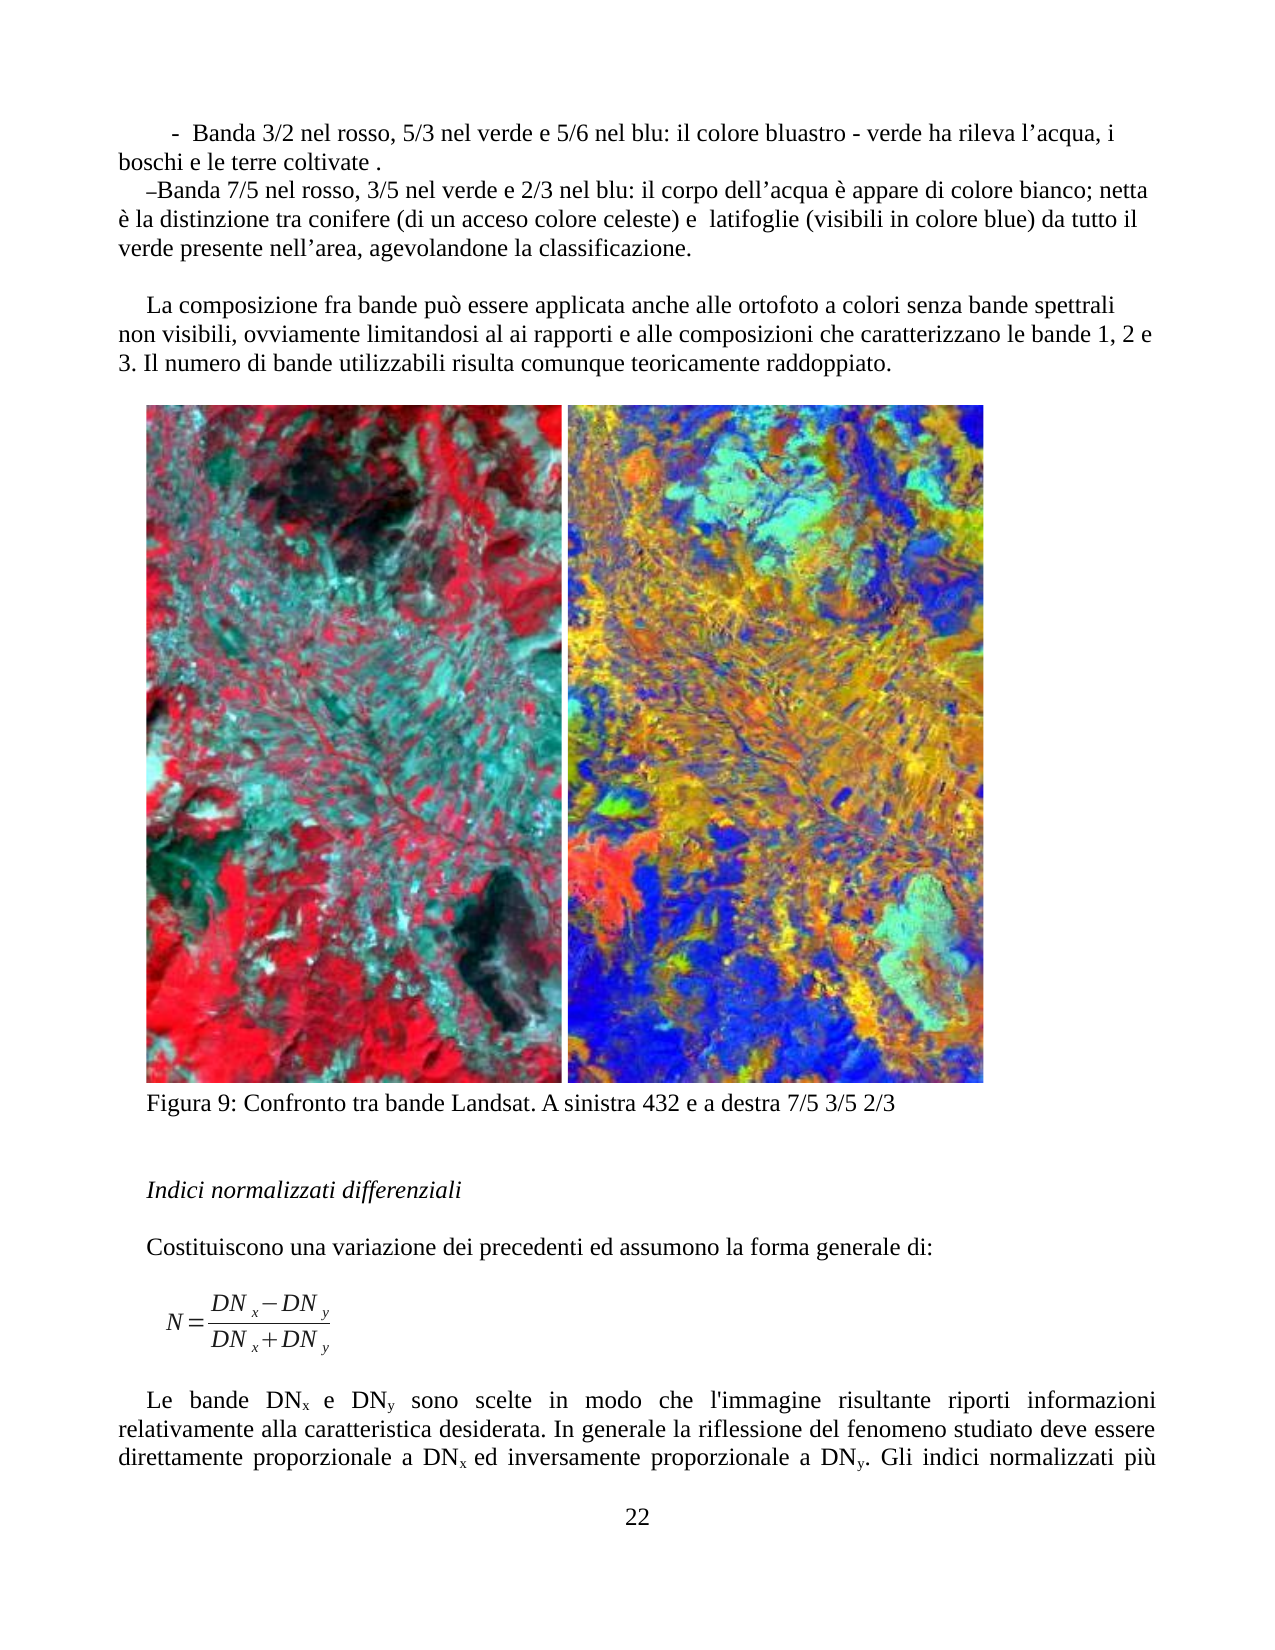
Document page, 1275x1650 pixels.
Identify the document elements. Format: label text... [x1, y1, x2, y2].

picture [146, 405, 562, 1083]
text Costituiscono una variazione dei precedenti ed assumono la forma generale di: [118, 1232, 1157, 1261]
list Banda 7/5 nel rosso, 3/5 nel verde e 2/3 nel blu: il corpo dell’acqua è appare di colore bianco; netta è la distinzione tra conifere (di un acceso colore celeste) e latifoglie (visibili in colore blue) da tutto il verde presente nell’area, agevolandone la classificazione. [118, 176, 1157, 262]
text Indici normalizzati differenziali [118, 1175, 1157, 1203]
text Le bande DNx e DNy sono scelte in modo che l'immagine risultante riporti informazioni relativamente alla caratteristica desiderata. In generale la riflessione del fenomeno studiato deve essere direttamente proporzionale a DNx ed inversamente proporzionale a DNy. Gli indici normalizzati più [118, 1385, 1157, 1471]
picture [567, 405, 984, 1083]
text - Banda 3/2 nel rosso, 5/3 nel verde e 5/6 nel blu: il colore bluastro - verde ha rileva l’acqua, i boschi e le terre coltivate . [118, 118, 1157, 176]
text La composizione fra bande può essere applicata anche alle ortofoto a colori senza bande spettrali non visibili, ovviamente limitandosi al ai rapporti e alle composizioni che caratterizzano le bande 1, 2 e 3. Il numero di bande utilizzabili risulta comunque teoricamente raddoppiato. [118, 291, 1157, 377]
text Figura 9: Confronto tra bande Landsat. A sinistra 432 e a destra 7/5 3/5 2/3 [118, 1088, 1157, 1117]
